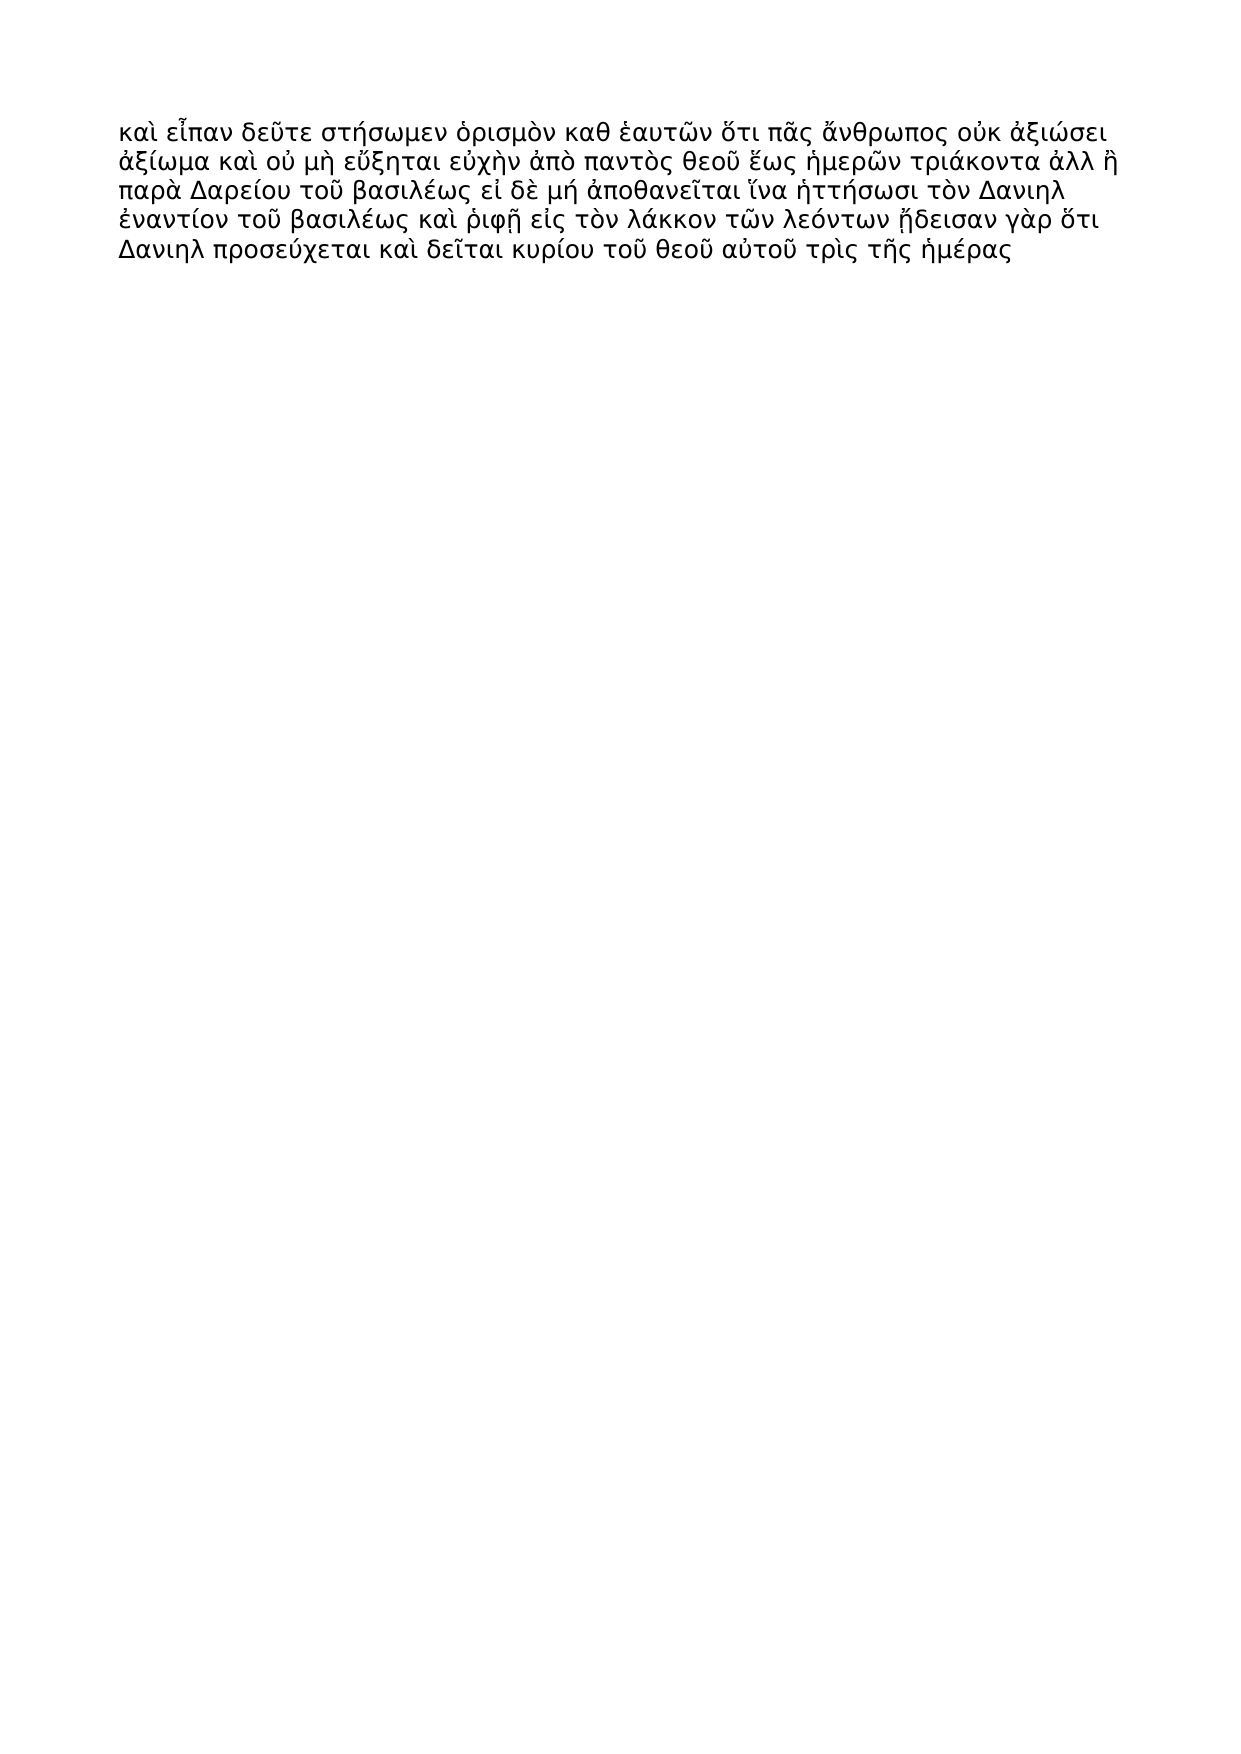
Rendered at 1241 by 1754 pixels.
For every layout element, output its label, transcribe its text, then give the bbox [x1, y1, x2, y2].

text καὶ εἶπαν δεῦτε στήσωμεν ὁρισμὸν καθ ἑαυτῶν ὅτι πᾶς ἄνθρωπος οὐκ ἀξιώσει ἀξίωμα καὶ οὐ μὴ εὔξηται εὐχὴν ἀπὸ παντὸς θεοῦ ἕως ἡμερῶν τριάκοντα ἀλλ ἢ παρὰ Δαρείου τοῦ βασιλέως εἰ δὲ μή ἀποθανεῖται ἵνα ἡττήσωσι τὸν Δανιηλ ἐναντίον τοῦ βασιλέως καὶ ῥιφῇ εἰς τὸν λάκκον τῶν λεόντων ᾔδεισαν γὰρ ὅτι Δανιηλ προσεύχεται καὶ δεῖται κυρίου τοῦ θεοῦ αὐτοῦ τρὶς τῆς ἡμέρας [118, 118, 1122, 264]
